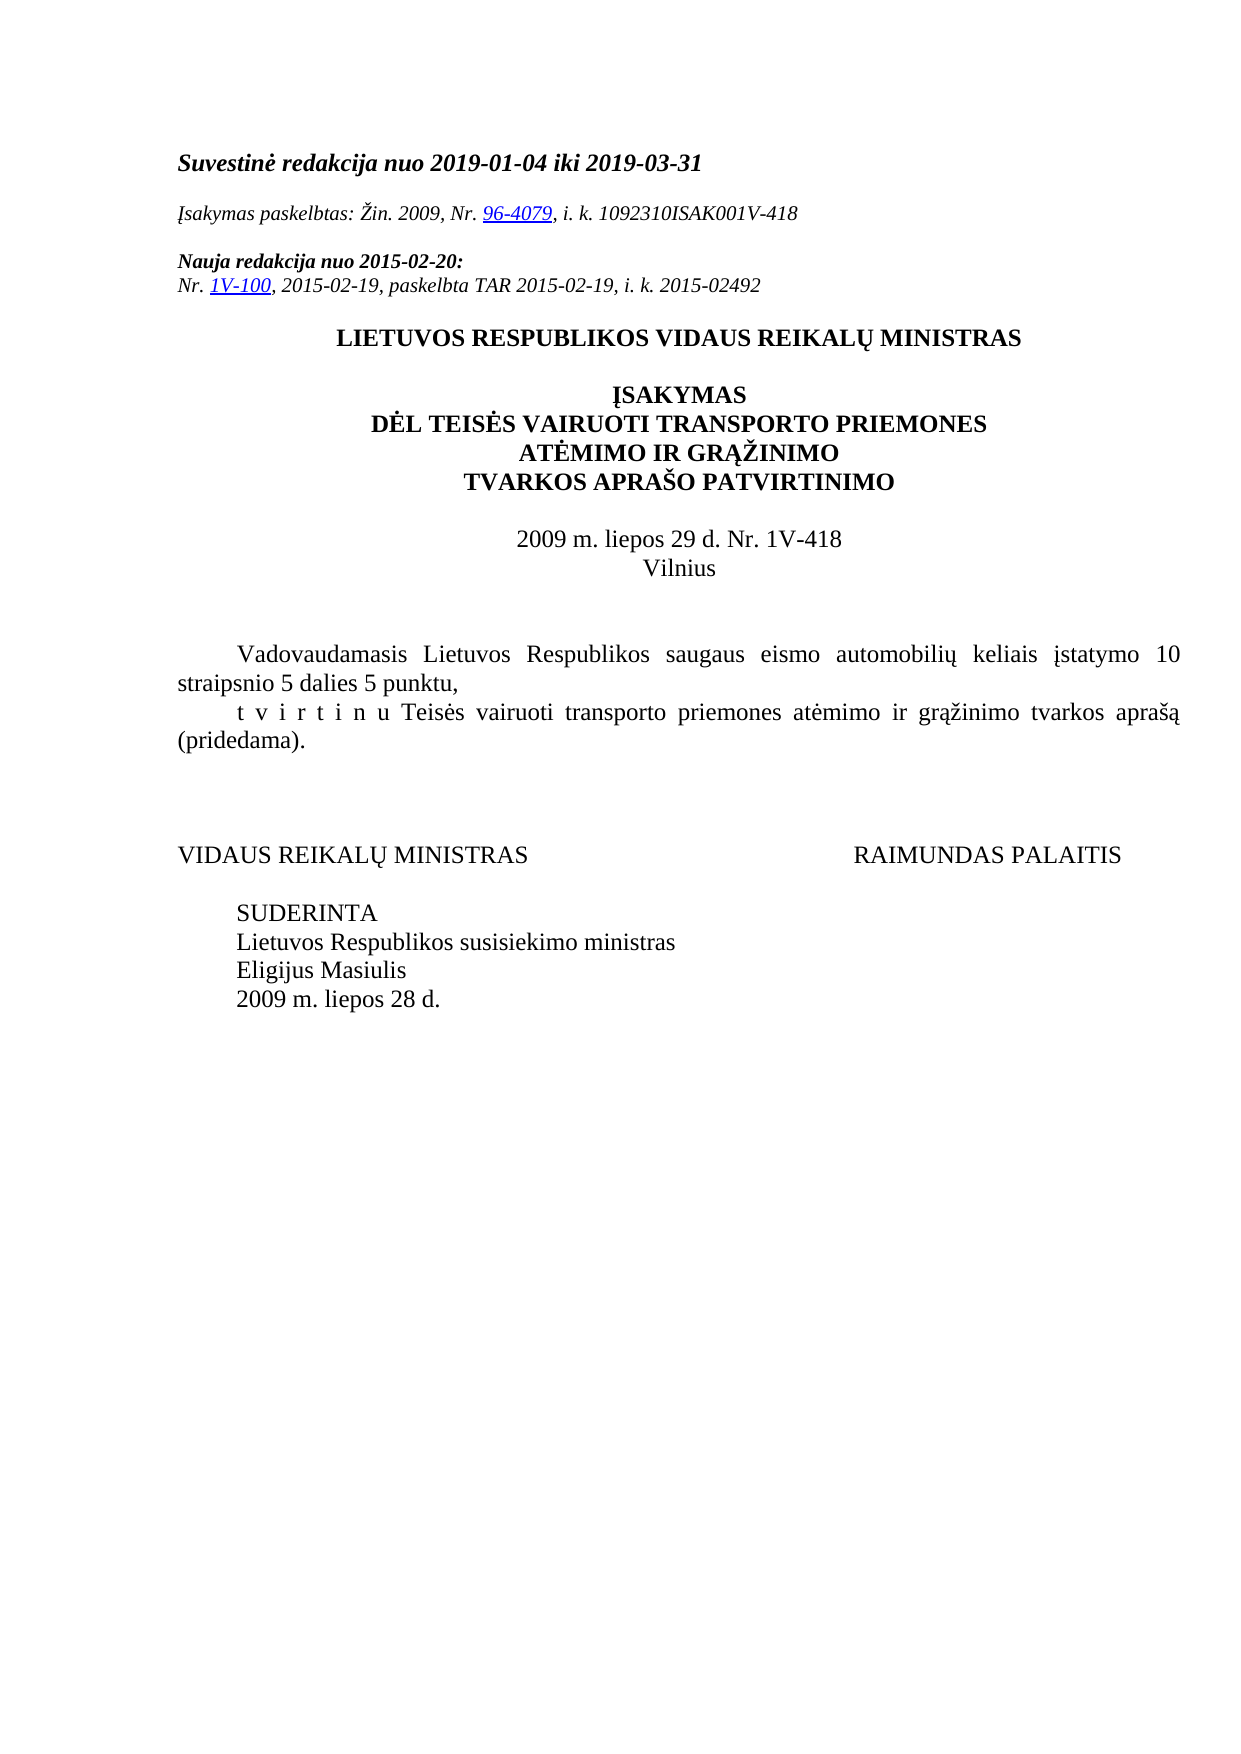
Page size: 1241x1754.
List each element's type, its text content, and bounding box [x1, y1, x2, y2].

text TVARKOS APRAŠO PATVIRTINIMO [177, 467, 1181, 496]
text Lietuvos Respublikos susisiekimo ministras [236, 927, 1181, 956]
text Vidaus reikalų ministras Raimundas Palaitis [177, 841, 1181, 869]
text 2009 m. liepos 28 d. [236, 984, 1181, 1013]
text Vadovaudamasis Lietuvos Respublikos saugaus eismo automobilių keliais įstatymo 10 straipsnio 5 dalies 5 punktu, [177, 639, 1181, 697]
text t v i r t i n u Teisės vairuoti transporto priemones atėmimo ir grąžinimo tvarkos aprašą (pridedama). [177, 697, 1181, 754]
text Įsakymas paskelbtas: Žin. 2009, Nr. 96-4079, i. k. 1092310ISAK001V-418 [177, 200, 1181, 224]
text Eligijus Masiulis [236, 956, 1181, 984]
text Nauja redakcija nuo 2015-02-20: [177, 248, 1181, 273]
text Vilnius [177, 553, 1181, 582]
text LIETUVOS RESPUBLIKOS VIDAUS REIKALŲ MINISTRAS [177, 323, 1181, 352]
text Nr. 1V-100, 2015-02-19, paskelbta TAR 2015-02-19, i. k. 2015-02492 [177, 273, 1181, 297]
text DĖL TEISĖS VAIRUOTI TRANSPORTO PRIEMONES [177, 409, 1181, 438]
text ĮSAKYMAS [177, 381, 1181, 409]
text ATĖMIMO IR GRĄŽINIMO [177, 438, 1181, 467]
text SUDERINTA [236, 898, 1181, 927]
text Suvestinė redakcija nuo 2019-01-04 iki 2019-03-31 [177, 148, 1181, 176]
text 2009 m. liepos 29 d. Nr. 1V-418 [177, 524, 1181, 553]
